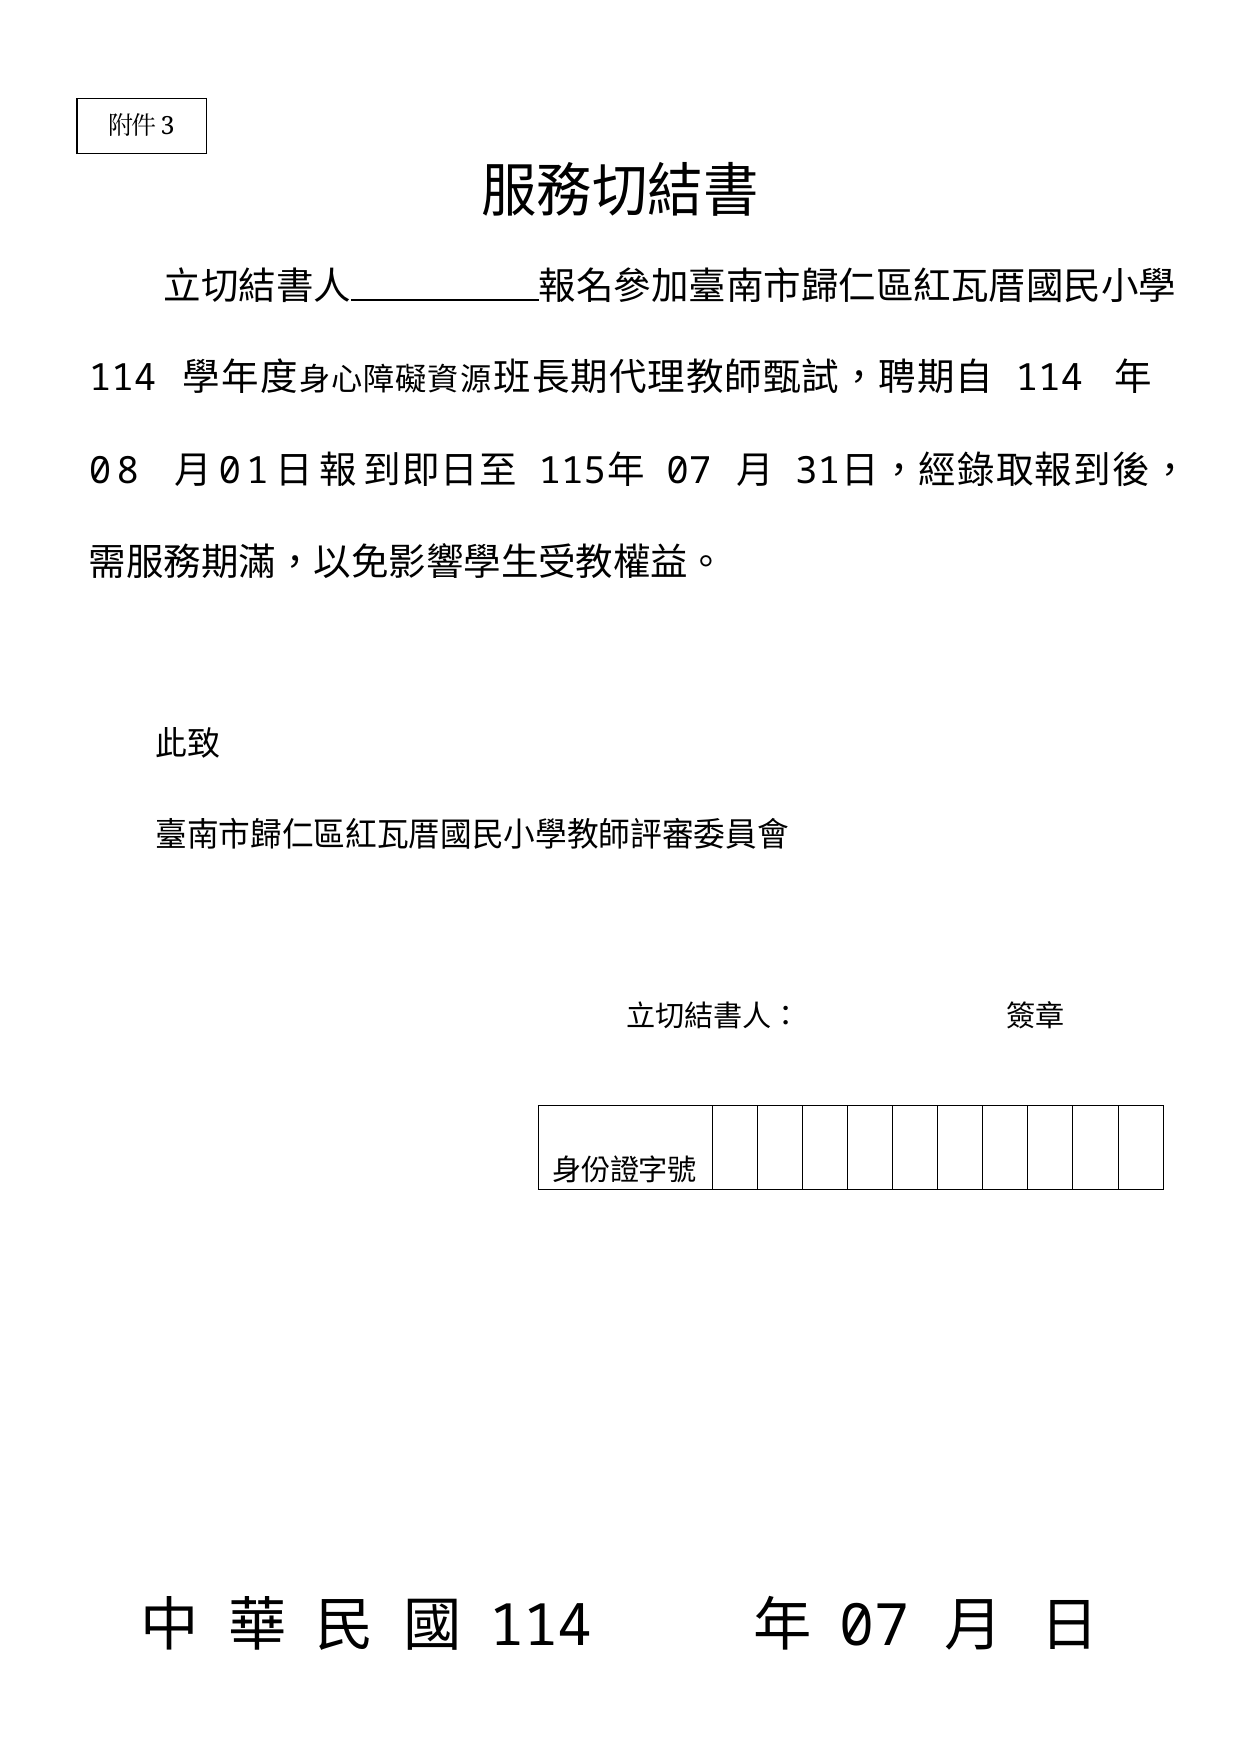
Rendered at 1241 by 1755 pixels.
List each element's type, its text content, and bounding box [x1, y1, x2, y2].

table_header 身份證字號 [539, 1106, 712, 1188]
text 附件 3 [108, 106, 206, 142]
subtitle 服務切結書 [74, 98, 1167, 226]
table_header [758, 1106, 802, 1188]
table_header [938, 1106, 982, 1188]
table_header [803, 1106, 847, 1188]
text 立切結書人 報名參加臺南市歸仁區紅瓦厝國民小學 [164, 256, 1188, 310]
table_header [1028, 1106, 1072, 1188]
subtitle 中 華 民 國 114 年 07 月 日 [52, 1577, 1188, 1662]
table_header [713, 1106, 757, 1188]
table_header [983, 1106, 1027, 1188]
text 臺南市歸仁區紅瓦厝國民小學教師評審委員會 [155, 808, 1188, 856]
table_header [1073, 1106, 1118, 1188]
table_header [848, 1106, 892, 1188]
table_header [1119, 1106, 1163, 1188]
text 114 學年度身心障礙資源班長期代理教師甄試，聘期自 114 年 08 月01日報到即日至 115年 07 月 31日，經錄取報到後，需服務期滿，以免影響學生受教權益。 [89, 347, 1152, 586]
text 立切結書人： 簽章 [627, 992, 1188, 1035]
text 此致 [155, 717, 1188, 765]
table_header [893, 1106, 937, 1188]
